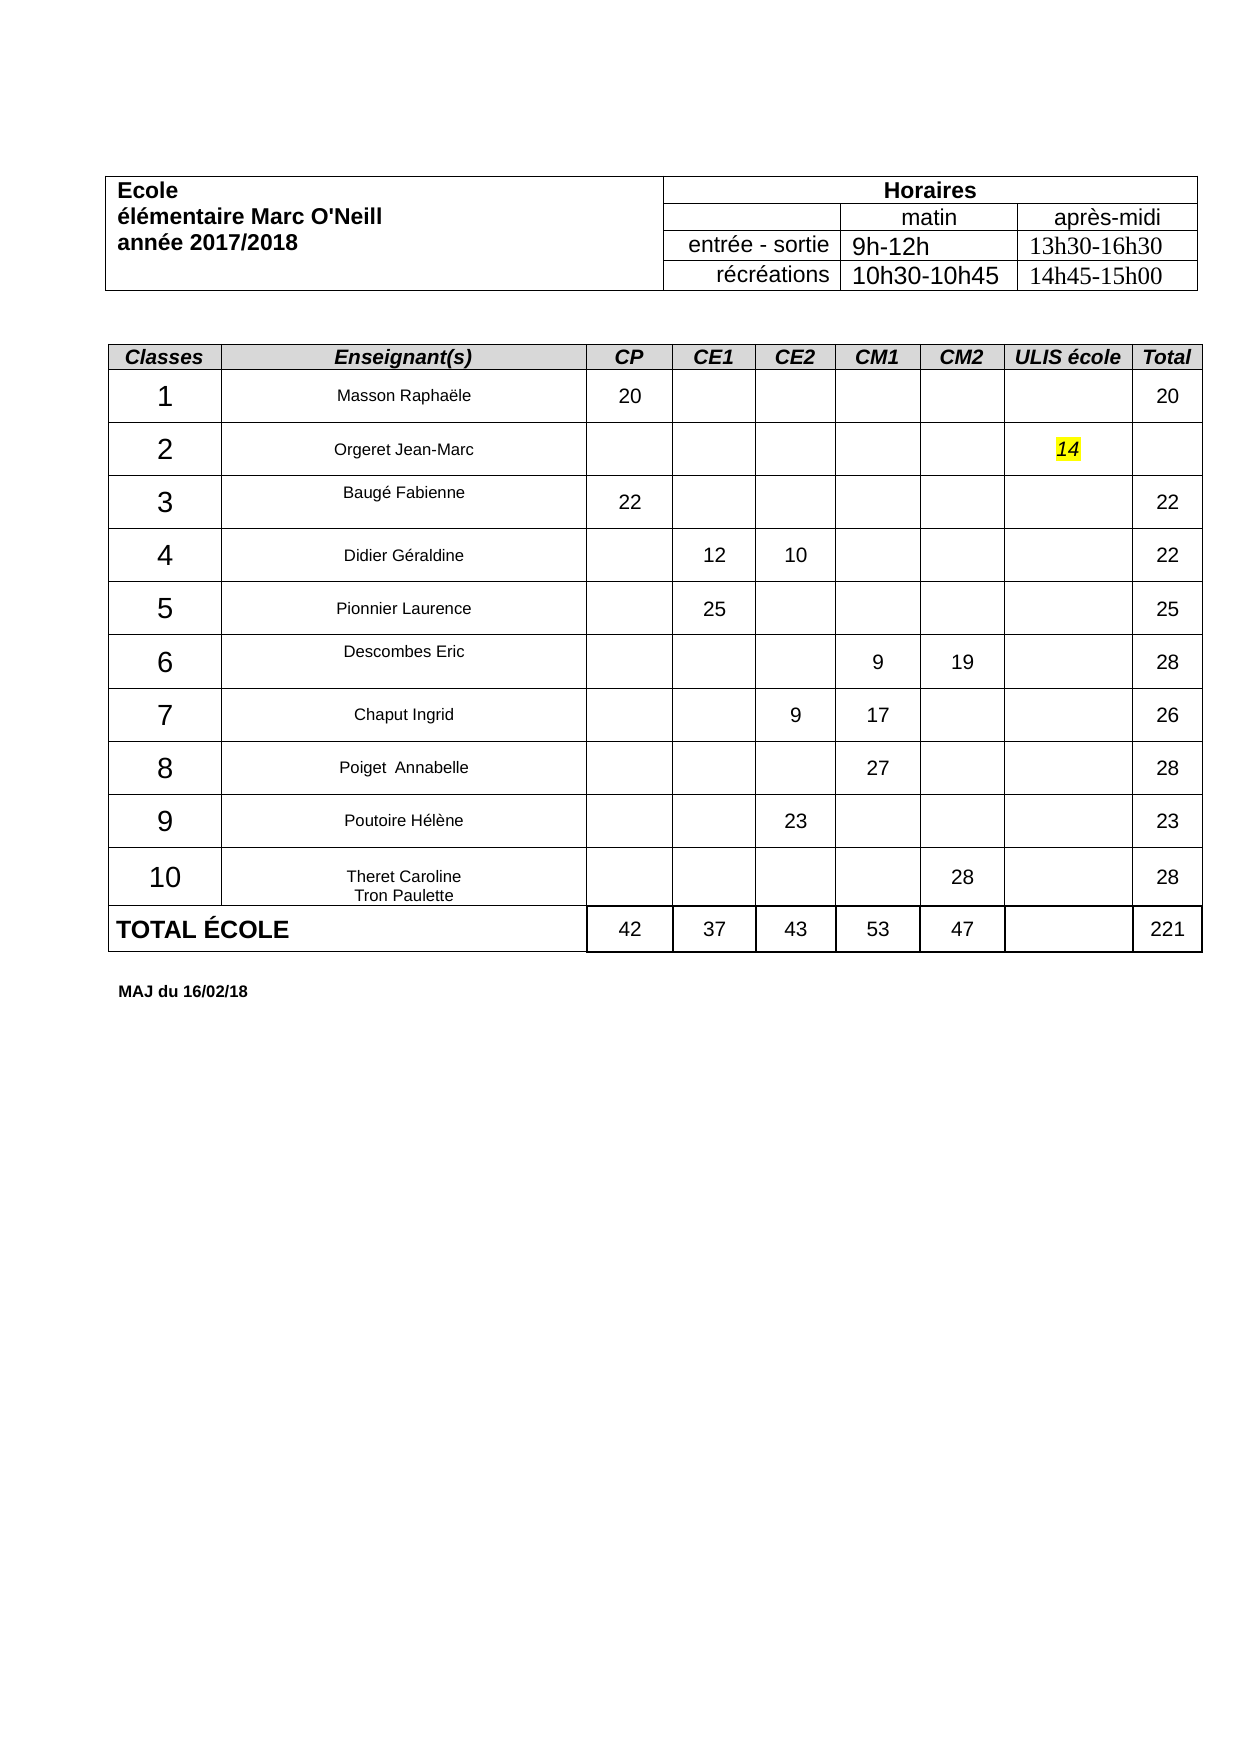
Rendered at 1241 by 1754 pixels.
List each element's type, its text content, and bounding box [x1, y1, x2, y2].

table_cell [673, 742, 755, 794]
table_header Ecole élémentaire Marc O'Neill année 2017/2018 [106, 177, 663, 290]
table_cell [756, 476, 835, 528]
table_cell 27 [836, 742, 920, 794]
table_cell [836, 848, 920, 905]
table_header CM2 [921, 345, 1004, 369]
table_cell 6 [109, 635, 221, 687]
table_cell 42 [588, 907, 672, 951]
table_cell 22 [1133, 529, 1202, 581]
table_cell 19 [921, 635, 1004, 687]
table_cell Masson Raphaële [222, 370, 586, 422]
table_cell [756, 423, 835, 475]
table_cell [1005, 689, 1132, 741]
table_cell 25 [1133, 582, 1202, 634]
table_cell 1 [109, 370, 221, 422]
table_cell 53 [837, 907, 919, 951]
table_header Horaires [664, 177, 1197, 203]
table_cell [921, 370, 1004, 422]
table_cell 10h30-10h45 [841, 261, 1017, 290]
table_cell 20 [587, 370, 672, 422]
table_cell [836, 795, 920, 847]
table_cell [1005, 476, 1132, 528]
table_cell [587, 689, 672, 741]
table_cell [673, 848, 755, 905]
table_cell [664, 204, 840, 230]
table_cell [1005, 742, 1132, 794]
table_cell [921, 529, 1004, 581]
table_cell 9 [836, 635, 920, 687]
table_cell 4 [109, 529, 221, 581]
table_header CP [587, 345, 672, 369]
table_cell matin [841, 204, 1017, 230]
table_cell Poiget Annabelle [222, 742, 586, 794]
table_cell [921, 423, 1004, 475]
table_cell 13h30-16h30 [1018, 231, 1197, 260]
table_cell 7 [109, 689, 221, 741]
table_cell après-midi [1018, 204, 1197, 230]
table_cell 12 [673, 529, 755, 581]
table_cell 9 [109, 795, 221, 847]
table_cell 43 [757, 907, 835, 951]
table_header CM1 [836, 345, 920, 369]
table_cell 221 [1134, 907, 1201, 951]
table_cell entrée - sortie [664, 231, 840, 260]
table_cell Poutoire Hélène [222, 795, 586, 847]
table_cell [921, 689, 1004, 741]
table_cell [1005, 582, 1132, 634]
table_cell [836, 582, 920, 634]
table_cell [587, 795, 672, 847]
table_cell [673, 795, 755, 847]
table_cell 5 [109, 582, 221, 634]
table_cell Baugé Fabienne [222, 476, 586, 528]
table_cell 22 [587, 476, 672, 528]
table_cell [1005, 529, 1132, 581]
table_cell [921, 476, 1004, 528]
table_cell [921, 582, 1004, 634]
table_cell TOTAL ÉCOLE [109, 906, 586, 951]
table_cell [836, 476, 920, 528]
table_cell [587, 635, 672, 687]
table_cell [836, 423, 920, 475]
table_cell [587, 529, 672, 581]
table_cell 28 [1133, 742, 1202, 794]
table_header Total [1133, 345, 1202, 369]
table_cell [1005, 848, 1132, 905]
table_cell [1005, 795, 1132, 847]
table_cell [756, 848, 835, 905]
table_cell [921, 742, 1004, 794]
table_cell 8 [109, 742, 221, 794]
table_cell [673, 476, 755, 528]
table_cell [587, 848, 672, 905]
table_cell [836, 370, 920, 422]
table_cell [1006, 907, 1132, 951]
table_cell Orgeret Jean-Marc [222, 423, 586, 475]
table_cell 28 [1133, 635, 1202, 687]
table_cell [756, 742, 835, 794]
table_cell Theret Caroline Tron Paulette [222, 848, 586, 905]
table_cell [836, 529, 920, 581]
table_cell [921, 795, 1004, 847]
table_header Classes [109, 345, 221, 369]
table_cell [673, 635, 755, 687]
table_cell [756, 370, 835, 422]
table_cell Pionnier Laurence [222, 582, 586, 634]
table_cell 26 [1133, 689, 1202, 741]
table_cell 17 [836, 689, 920, 741]
table_cell 23 [1133, 795, 1202, 847]
table_header ULIS école [1005, 345, 1132, 369]
table_cell 10 [109, 848, 221, 905]
table_cell [587, 423, 672, 475]
table_cell 9 [756, 689, 835, 741]
table_cell Descombes Eric [222, 635, 586, 687]
table_cell [587, 742, 672, 794]
table_cell [673, 423, 755, 475]
table_cell [1005, 370, 1132, 422]
table_cell 47 [921, 907, 1004, 951]
table_cell 2 [109, 423, 221, 475]
table_header CE2 [756, 345, 835, 369]
table_cell Didier Géraldine [222, 529, 586, 581]
table_cell [673, 689, 755, 741]
table_cell [673, 370, 755, 422]
table_cell 14h45-15h00 [1018, 261, 1197, 290]
table_cell récréations [664, 261, 840, 290]
table_cell 22 [1133, 476, 1202, 528]
table_cell 28 [921, 848, 1004, 905]
table_cell 10 [756, 529, 835, 581]
table_cell 3 [109, 476, 221, 528]
table_cell 28 [1133, 848, 1202, 905]
table_cell [1005, 635, 1132, 687]
table_header Enseignant(s) [222, 345, 586, 369]
table_cell [756, 582, 835, 634]
table_cell 14 [1005, 423, 1132, 475]
table_cell 20 [1133, 370, 1202, 422]
table_cell 23 [756, 795, 835, 847]
table_cell 25 [673, 582, 755, 634]
table_cell [1133, 423, 1202, 475]
table_header CE1 [673, 345, 755, 369]
table_cell 9h-12h [841, 231, 1017, 260]
table_cell Chaput Ingrid [222, 689, 586, 741]
table_cell [587, 582, 672, 634]
text MAJ du 16/02/18 [118, 982, 1122, 1001]
table_cell [756, 635, 835, 687]
table_cell 37 [674, 907, 755, 951]
